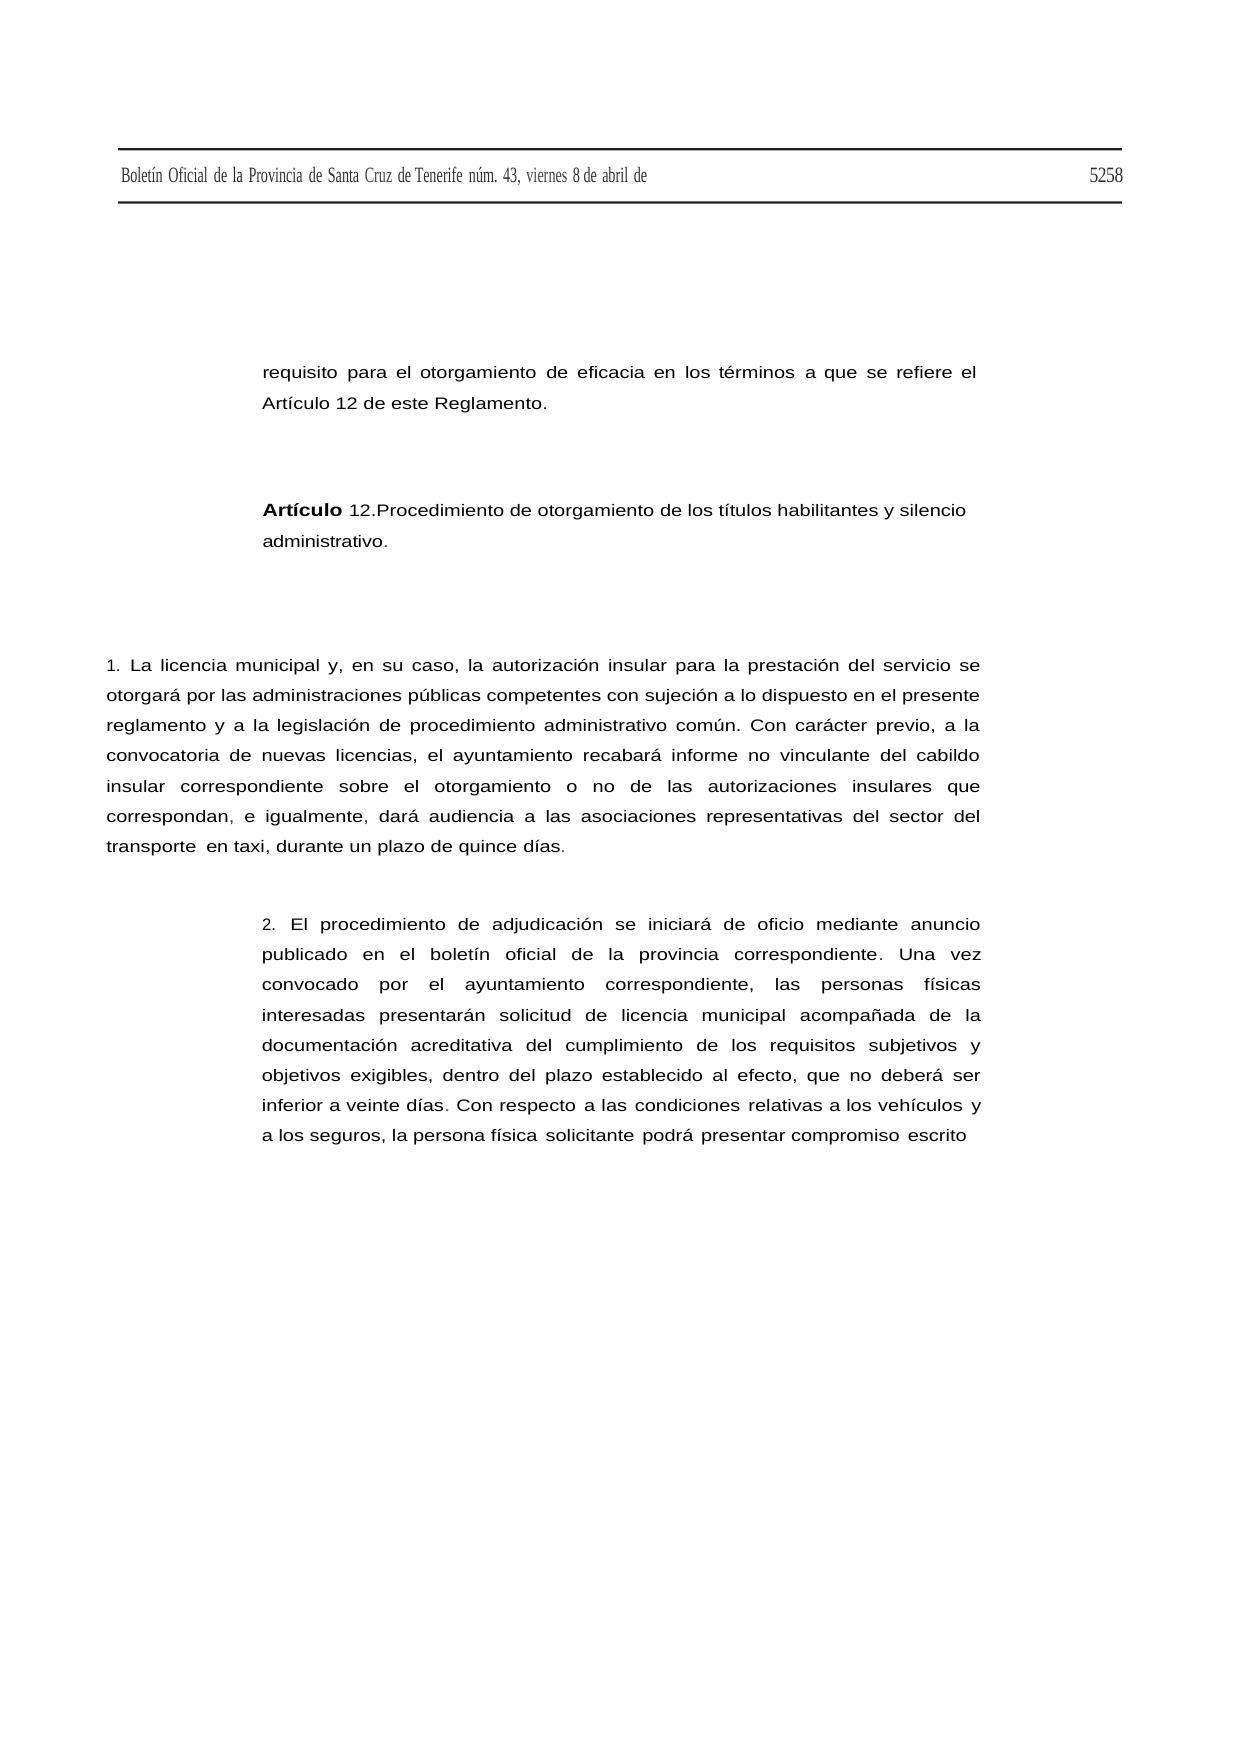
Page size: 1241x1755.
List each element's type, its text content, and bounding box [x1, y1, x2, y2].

text requisito para el otorgamiento de eficacia en los términos a que se refiere el Artículo 12 de este Reglamento. [262, 363, 997, 413]
text Artículo 12.Procedimiento de otorgamiento de los títulos habilitantes y silencio administrativo. [262, 500, 997, 551]
list El procedimiento de adjudicación se iniciará de oficio mediante anuncio publicado en el boletín oficial de la provincia correspondiente. Una vez convocado por el ayuntamiento correspondiente, las personas físicas interesadas presentarán solicitud de licencia municipal acompañada de la documentación acreditativa del cumplimiento de los requisitos subjetivos y objetivos exigibles, dentro del plazo establecido al efecto, que no deberá ser inferior a veinte días. Con respecto a las condiciones relativas a los vehículos y a los seguros, la persona física solicitante podrá presentar compromiso escrito [262, 915, 981, 1145]
list La licencia municipal y, en su caso, la autorización insular para la prestación del servicio se otorgará por las administraciones públicas competentes con sujeción a lo dispuesto en el presente reglamento y a la legislación de procedimiento administrativo común. Con carácter previo, a la convocatoria de nuevas licencias, el ayuntamiento recabará informe no vinculante del cabildo insular correspondiente sobre el otorgamiento o no de las autorizaciones insulares que correspondan, e igualmente, dará audiencia a las asociaciones representativas del sector del transporte en taxi, durante un plazo de quince días. [106, 656, 981, 856]
